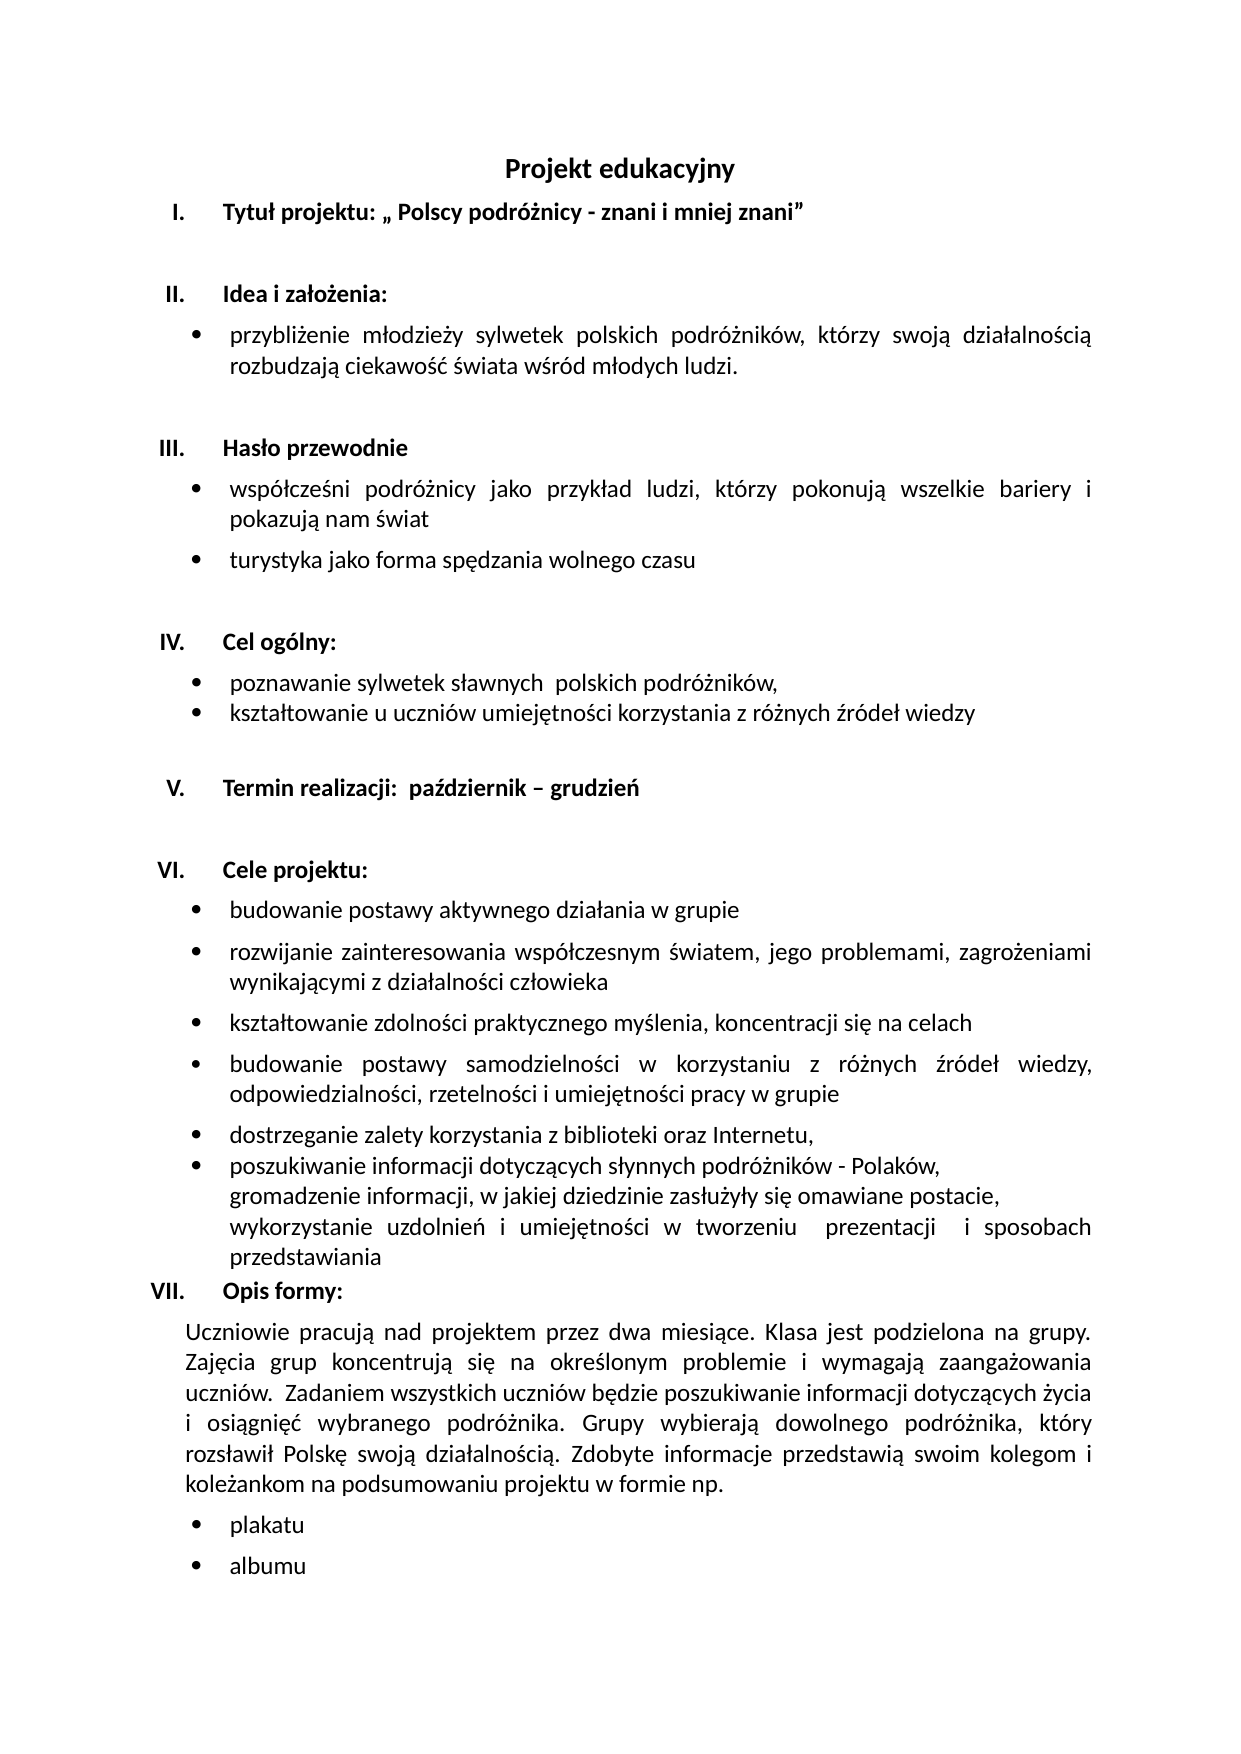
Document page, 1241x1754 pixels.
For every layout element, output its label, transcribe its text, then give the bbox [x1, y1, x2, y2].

list poznawanie sylwetek sławnych polskich podróżników, [192, 667, 1093, 697]
text Uczniowie pracują nad projektem przez dwa miesiące. Klasa jest podzielona na grupy. Zajęcia grup koncentrują się na określonym problemie i wymagają zaangażowania uczniów. Zadaniem wszystkich uczniów będzie poszukiwanie informacji dotyczących życia i osiągnięć wybranego podróżnika. Grupy wybierają dowolnego podróżnika, który rozsławił Polskę swoją działalnością. Zdobyte informacje przedstawią swoim kolegom i koleżankom na podsumowaniu projektu w formie np. [185, 1316, 1093, 1499]
list kształtowanie u uczniów umiejętności korzystania z różnych źródeł wiedzy [192, 697, 1093, 728]
list plakatu [192, 1509, 1093, 1540]
list albumu [192, 1550, 1093, 1581]
subtitle Projekt edukacyjny [148, 151, 1093, 186]
list Idea i założenia: [185, 278, 1093, 309]
list budowanie postawy aktywnego działania w grupie [192, 895, 1093, 925]
list budowanie postawy samodzielności w korzystaniu z różnych źródeł wiedzy, odpowiedzialności, rzetelności i umiejętności pracy w grupie [192, 1048, 1093, 1109]
list dostrzeganie zalety korzystania z biblioteki oraz Internetu, [192, 1119, 1093, 1150]
list turystyka jako forma spędzania wolnego czasu [192, 544, 1093, 575]
list Cel ogólny: [185, 626, 1093, 657]
subtitle Tytuł projektu: „ Polscy podróżnicy - znani i mniej znani” [185, 197, 1093, 227]
list współcześni podróżnicy jako przykład ludzi, którzy pokonują wszelkie bariery i pokazują nam świat [192, 473, 1093, 534]
list poszukiwanie informacji dotyczących słynnych podróżników - Polaków, [192, 1150, 1093, 1181]
list Opis formy: [185, 1275, 1093, 1306]
list kształtowanie zdolności praktycznego myślenia, koncentracji się na celach [192, 1007, 1093, 1038]
list Cele projektu: [185, 854, 1093, 884]
list Hasło przewodnie [185, 432, 1093, 462]
list przybliżenie młodzieży sylwetek polskich podróżników, którzy swoją działalnością rozbudzają ciekawość świata wśród młodych ludzi. [192, 319, 1093, 380]
list Termin realizacji: październik – grudzień [185, 772, 1093, 802]
text wykorzystanie uzdolnień i umiejętności w tworzeniu prezentacji i sposobach przedstawiania [229, 1211, 1093, 1272]
text gromadzenie informacji, w jakiej dziedzinie zasłużyły się omawiane postacie, [229, 1181, 1093, 1211]
list rozwijanie zainteresowania współczesnym światem, jego problemami, zagrożeniami wynikającymi z działalności człowieka [192, 936, 1093, 997]
